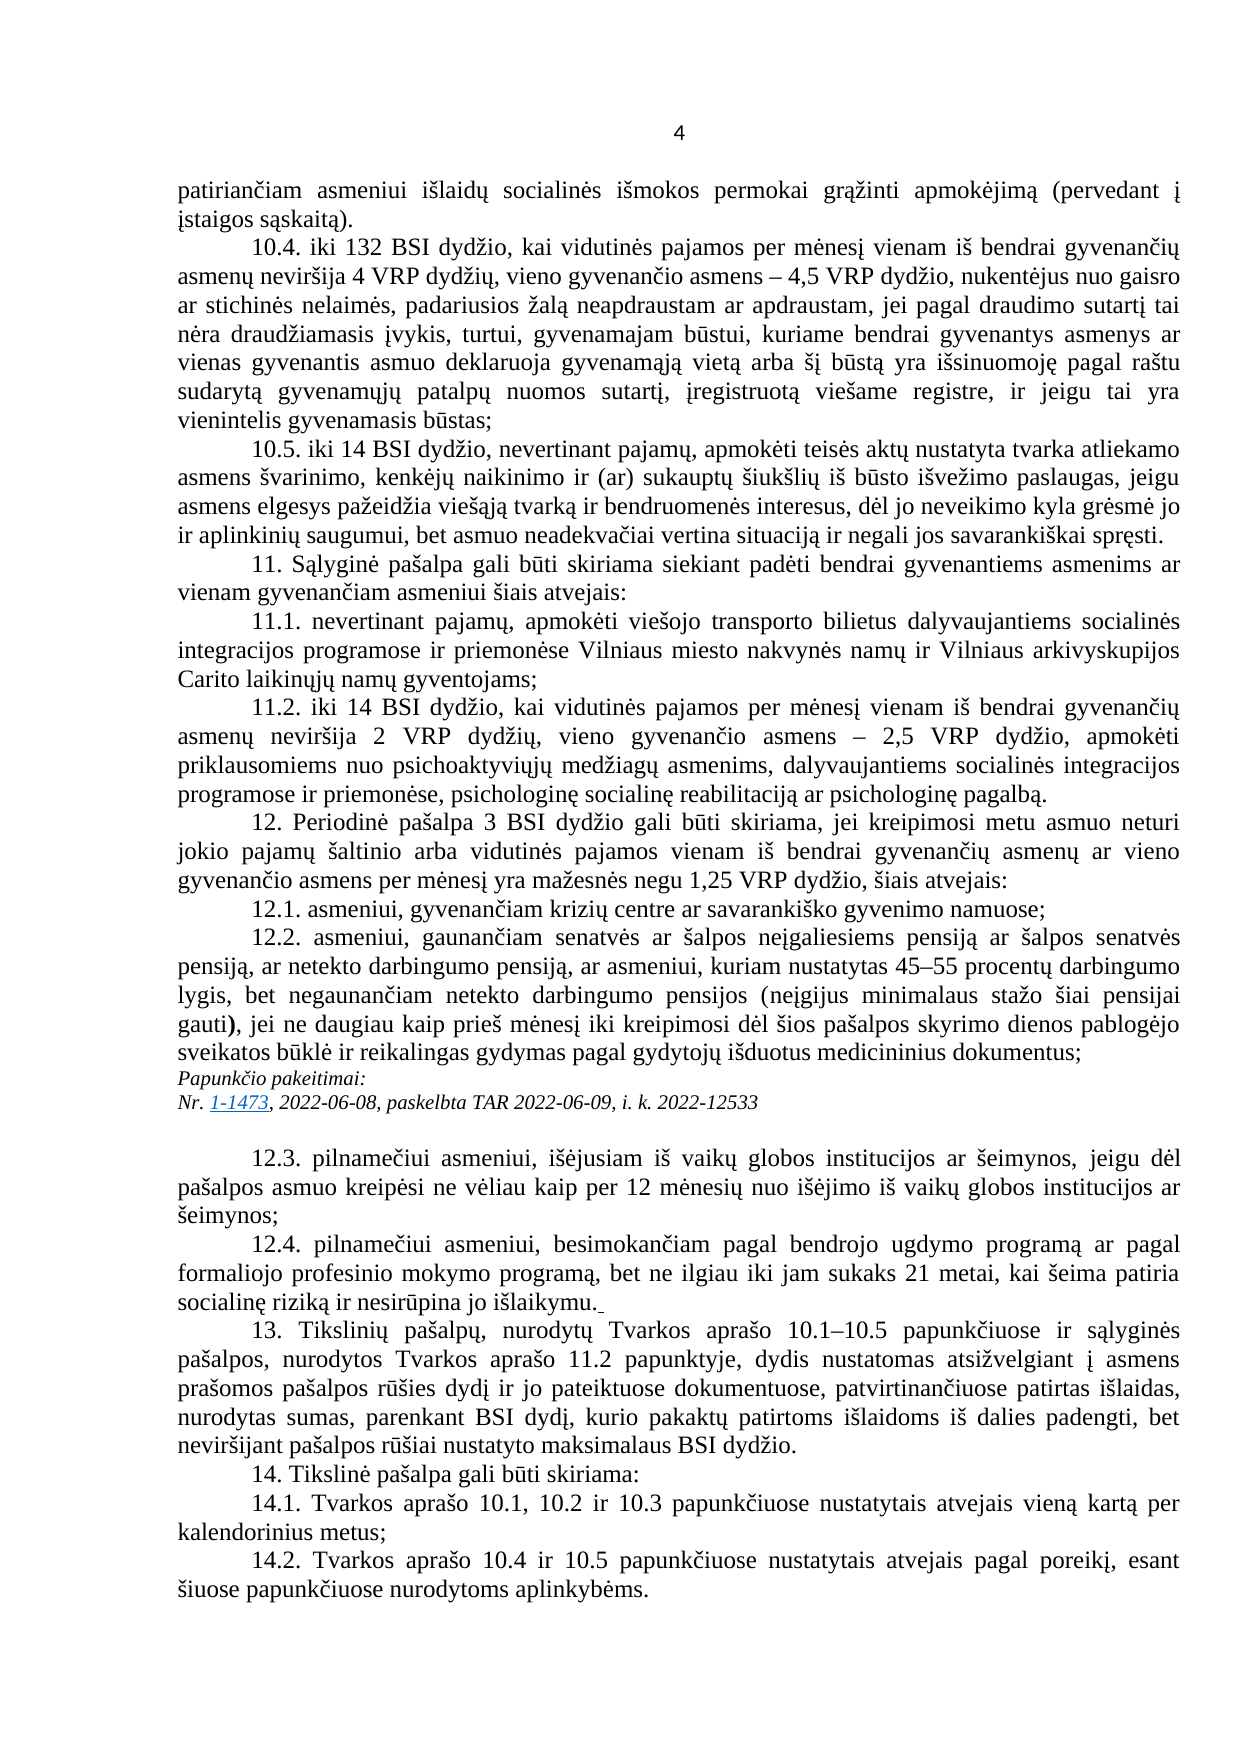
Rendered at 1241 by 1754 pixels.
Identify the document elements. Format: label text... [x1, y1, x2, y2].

text 14.1. Tvarkos aprašo 10.1, 10.2 ir 10.3 papunkčiuose nustatytais atvejais vieną kartą per kalendorinius metus; [177, 1488, 1181, 1546]
text 12. Periodinė pašalpa 3 BSI dydžio gali būti skiriama, jei kreipimosi metu asmuo neturi jokio pajamų šaltinio arba vidutinės pajamos vienam iš bendrai gyvenančių asmenų ar vieno gyvenančio asmens per mėnesį yra mažesnės negu 1,25 VRP dydžio, šiais atvejais: [177, 807, 1181, 894]
text 12.3. pilnamečiui asmeniui, išėjusiam iš vaikų globos institucijos ar šeimynos, jeigu dėl pašalpos asmuo kreipėsi ne vėliau kaip per 12 mėnesių nuo išėjimo iš vaikų globos institucijos ar šeimynos; [177, 1143, 1181, 1229]
text 12.1. asmeniui, gyvenančiam krizių centre ar savarankiško gyvenimo namuose; [177, 894, 1181, 922]
text 10.5. iki 14 BSI dydžio, nevertinant pajamų, apmokėti teisės aktų nustatyta tvarka atliekamo asmens švarinimo, kenkėjų naikinimo ir (ar) sukauptų šiukšlių iš būsto išvežimo paslaugas, jeigu asmens elgesys pažeidžia viešąją tvarką ir bendruomenės interesus, dėl jo neveikimo kyla grėsmė jo ir aplinkinių saugumui, bet asmuo neadekvačiai vertina situaciją ir negali jos savarankiškai spręsti. [177, 434, 1181, 549]
text 11. Sąlyginė pašalpa gali būti skiriama siekiant padėti bendrai gyvenantiems asmenims ar vienam gyvenančiam asmeniui šiais atvejais: [177, 549, 1181, 606]
text Nr. 1-1473, 2022-06-08, paskelbta TAR 2022-06-09, i. k. 2022-12533 [177, 1090, 1181, 1114]
text 14.2. Tvarkos aprašo 10.4 ir 10.5 papunkčiuose nustatytais atvejais pagal poreikį, esant šiuose papunkčiuose nurodytoms aplinkybėms. [177, 1546, 1181, 1603]
text patiriančiam asmeniui išlaidų socialinės išmokos permokai grąžinti apmokėjimą (pervedant į įstaigos sąskaitą). [177, 175, 1181, 232]
text 14. Tikslinė pašalpa gali būti skiriama: [177, 1459, 1181, 1488]
text 11.2. iki 14 BSI dydžio, kai vidutinės pajamos per mėnesį vienam iš bendrai gyvenančių asmenų neviršija 2 VRP dydžių, vieno gyvenančio asmens – 2,5 VRP dydžio, apmokėti priklausomiems nuo psichoaktyviųjų medžiagų asmenims, dalyvaujantiems socialinės integracijos programose ir priemonėse, psichologinę socialinę reabilitaciją ar psichologinę pagalbą. [177, 692, 1181, 807]
text 11.1. nevertinant pajamų, apmokėti viešojo transporto bilietus dalyvaujantiems socialinės integracijos programose ir priemonėse Vilniaus miesto nakvynės namų ir Vilniaus arkivyskupijos Carito laikinųjų namų gyventojams; [177, 606, 1181, 692]
text 12.4. pilnamečiui asmeniui, besimokančiam pagal bendrojo ugdymo programą ar pagal formaliojo profesinio mokymo programą, bet ne ilgiau iki jam sukaks 21 metai, kai šeima patiria socialinę riziką ir nesirūpina jo išlaikymu. [177, 1229, 1181, 1316]
text Papunkčio pakeitimai: [177, 1066, 1181, 1090]
text 10.4. iki 132 BSI dydžio, kai vidutinės pajamos per mėnesį vienam iš bendrai gyvenančių asmenų neviršija 4 VRP dydžių, vieno gyvenančio asmens – 4,5 VRP dydžio, nukentėjus nuo gaisro ar stichinės nelaimės, padariusios žalą neapdraustam ar apdraustam, jei pagal draudimo sutartį tai nėra draudžiamasis įvykis, turtui, gyvenamajam būstui, kuriame bendrai gyvenantys asmenys ar vienas gyvenantis asmuo deklaruoja gyvenamąją vietą arba šį būstą yra išsinuomoję pagal raštu sudarytą gyvenamųjų patalpų nuomos sutartį, įregistruotą viešame registre, ir jeigu tai yra vienintelis gyvenamasis būstas; [177, 232, 1181, 434]
text 12.2. asmeniui, gaunančiam senatvės ar šalpos neįgaliesiems pensiją ar šalpos senatvės pensiją, ar netekto darbingumo pensiją, ar asmeniui, kuriam nustatytas 45–55 procentų darbingumo lygis, bet negaunančiam netekto darbingumo pensijos (neįgijus minimalaus stažo šiai pensijai gauti), jei ne daugiau kaip prieš mėnesį iki kreipimosi dėl šios pašalpos skyrimo dienos pablogėjo sveikatos būklė ir reikalingas gydymas pagal gydytojų išduotus medicininius dokumentus; [177, 922, 1181, 1066]
text 13. Tikslinių pašalpų, nurodytų Tvarkos aprašo 10.1–10.5 papunkčiuose ir sąlyginės pašalpos, nurodytos Tvarkos aprašo 11.2 papunktyje, dydis nustatomas atsižvelgiant į asmens prašomos pašalpos rūšies dydį ir jo pateiktuose dokumentuose, patvirtinančiuose patirtas išlaidas, nurodytas sumas, parenkant BSI dydį, kurio pakaktų patirtoms išlaidoms iš dalies padengti, bet neviršijant pašalpos rūšiai nustatyto maksimalaus BSI dydžio. [177, 1316, 1181, 1459]
